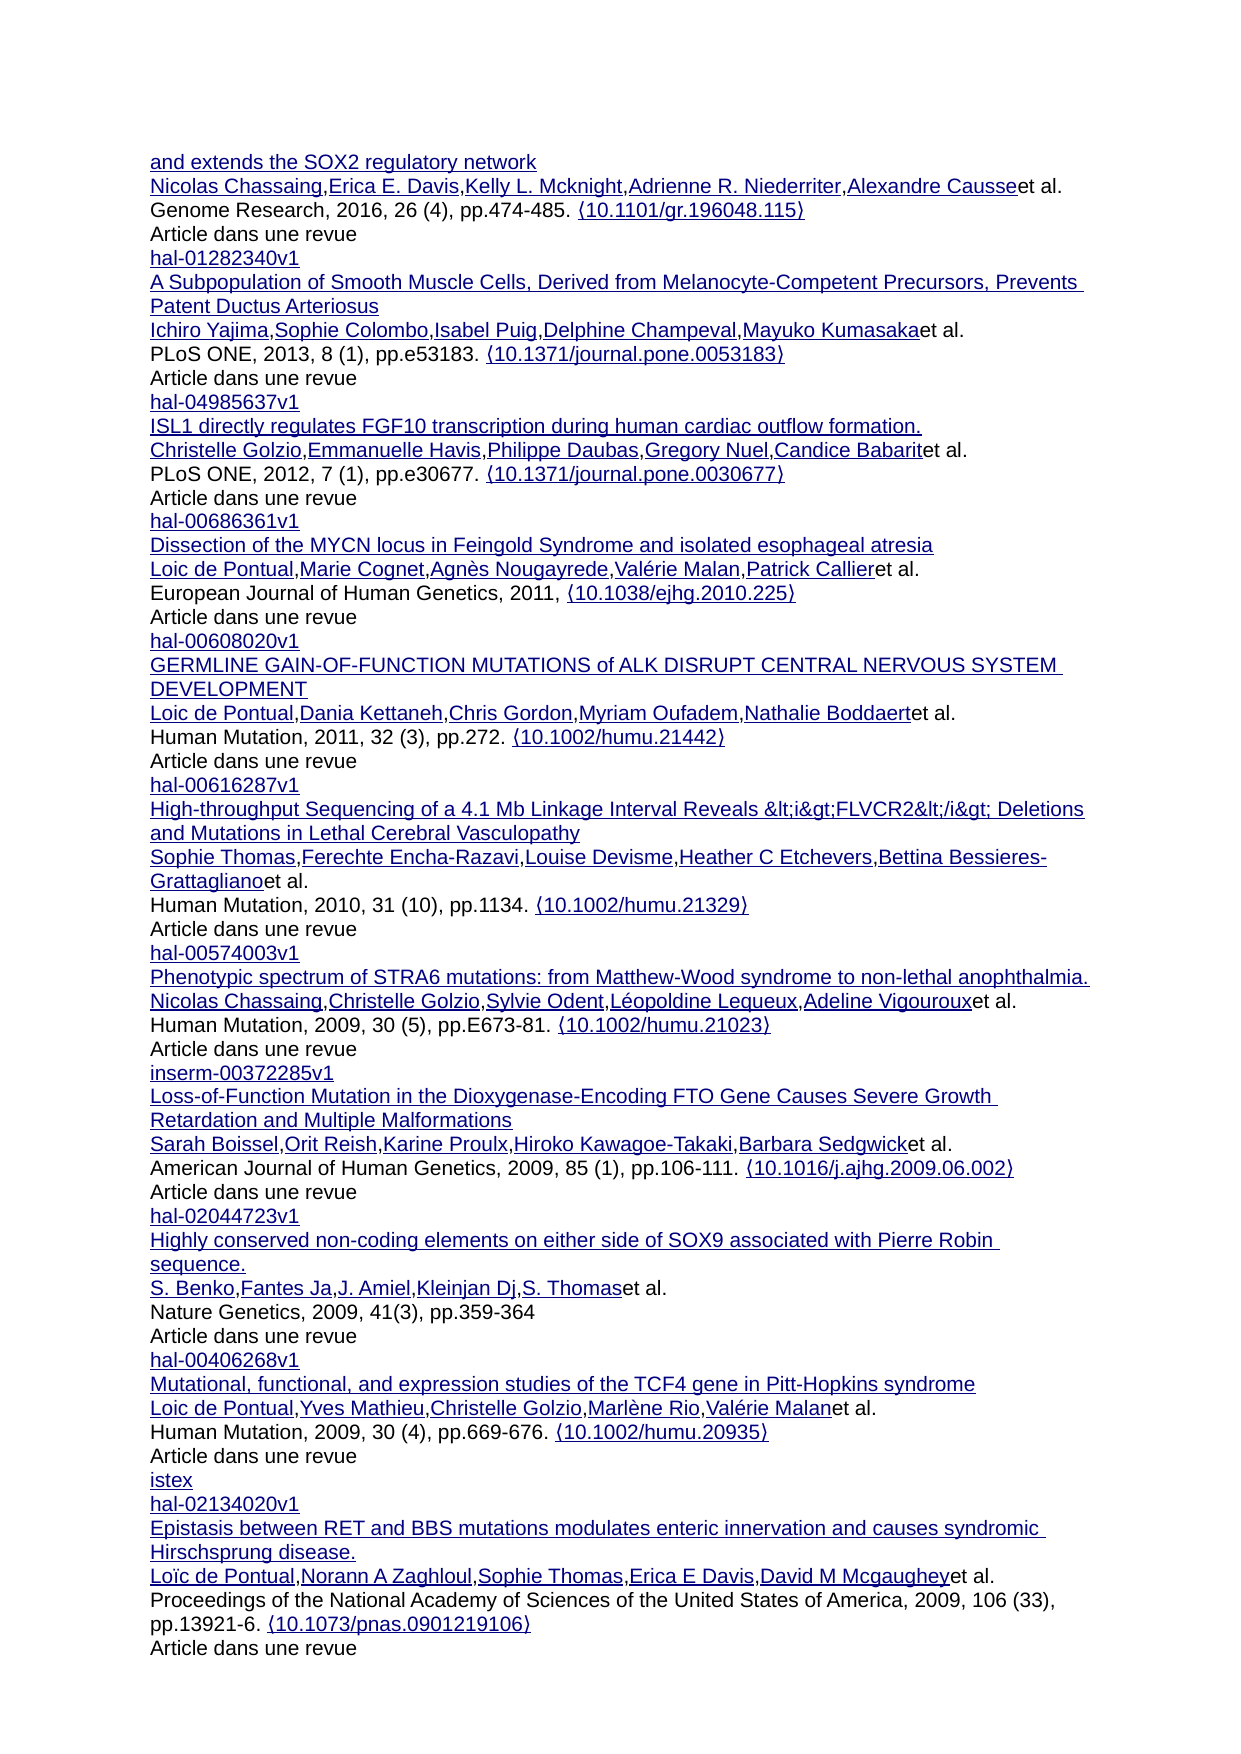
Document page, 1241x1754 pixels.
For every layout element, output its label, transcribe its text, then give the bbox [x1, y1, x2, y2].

table_cell Mutational, functional, and expression studies of the TCF4 gene in Pitt-Hopkins syndrome Loic de Pontual,Yves Mathieu,Christelle Golzio,Marlène Rio,Valérie Malanet al. Human Mutation, 2009, 30 (4), pp.669-676. ⟨10.1002/humu.20935⟩ Article dans une revue istex hal-02134020v1 [150, 1372, 1090, 1516]
table_cell Nicolas Chassaing,Christelle Golzio,Sylvie Odent,Léopoldine Lequeux,Adeline Vigourouxet al. Human Mutation, 2009, 30 (5), pp.E673-81. ⟨10.1002/humu.21023⟩ Article dans une revue inserm-00372285v1 [150, 987, 1090, 1084]
table_cell Highly conserved non-coding elements on either side of SOX9 associated with Pierre Robin sequence. S. Benko,Fantes Ja,J. Amiel,Kleinjan Dj,S. Thomaset al. Nature Genetics, 2009, 41(3), pp.359-364 Article dans une revue hal-00406268v1 [150, 1228, 1090, 1372]
table_cell Phenotypic spectrum of STRA6 mutations: from Matthew-Wood syndrome to non-lethal anophthalmia. [150, 965, 1090, 986]
table_cell GERMLINE GAIN-OF-FUNCTION MUTATIONS of ALK DISRUPT CENTRAL NERVOUS SYSTEM DEVELOPMENT Loic de Pontual,Dania Kettaneh,Chris Gordon,Myriam Oufadem,Nathalie Boddaertet al. Human Mutation, 2011, 32 (3), pp.272. ⟨10.1002/humu.21442⟩ Article dans une revue hal-00616287v1 [150, 653, 1090, 797]
table_cell Dissection of the MYCN locus in Feingold Syndrome and isolated esophageal atresia Loic de Pontual,Marie Cognet,Agnès Nougayrede,Valérie Malan,Patrick Callieret al. European Journal of Human Genetics, 2011, ⟨10.1038/ejhg.2010.225⟩ Article dans une revue hal-00608020v1 [150, 533, 1090, 653]
table_cell ISL1 directly regulates FGF10 transcription during human cardiac outflow formation. Christelle Golzio,Emmanuelle Havis,Philippe Daubas,Gregory Nuel,Candice Babaritet al. PLoS ONE, 2012, 7 (1), pp.e30677. ⟨10.1371/journal.pone.0030677⟩ Article dans une revue hal-00686361v1 [150, 414, 1090, 533]
table_cell Epistasis between RET and BBS mutations modulates enteric innervation and causes syndromic Hirschsprung disease. Loïc de Pontual,Norann A Zaghloul,Sophie Thomas,Erica E Davis,David M Mcgaugheyet al. Proceedings of the National Academy of Sciences of the United States of America, 2009, 106 (33), pp.13921-6. ⟨10.1073/pnas.0901219106⟩ Article dans une revue [150, 1516, 1090, 1659]
table_cell A Subpopulation of Smooth Muscle Cells, Derived from Melanocyte-Competent Precursors, Prevents Patent Ductus Arteriosus Ichiro Yajima,Sophie Colombo,Isabel Puig,Delphine Champeval,Mayuko Kumasakaet al. PLoS ONE, 2013, 8 (1), pp.e53183. ⟨10.1371/journal.pone.0053183⟩ Article dans une revue hal-04985637v1 [150, 270, 1090, 413]
table_cell High-throughput Sequencing of a 4.1 Mb Linkage Interval Reveals &lt;i&gt;FLVCR2&lt;/i&gt; Deletions and Mutations in Lethal Cerebral Vasculopathy Sophie Thomas,Ferechte Encha-Razavi,Louise Devisme,Heather C Etchevers,Bettina Bessieres-Grattaglianoet al. Human Mutation, 2010, 31 (10), pp.1134. ⟨10.1002/humu.21329⟩ Article dans une revue hal-00574003v1 [150, 797, 1090, 964]
table_cell and extends the SOX2 regulatory network Nicolas Chassaing,Erica E. Davis,Kelly L. Mcknight,Adrienne R. Niederriter,Alexandre Causseet al. Genome Research, 2016, 26 (4), pp.474-485. ⟨10.1101/gr.196048.115⟩ Article dans une revue hal-01282340v1 [150, 150, 1090, 270]
table_cell Loss-of-Function Mutation in the Dioxygenase-Encoding FTO Gene Causes Severe Growth Retardation and Multiple Malformations Sarah Boissel,Orit Reish,Karine Proulx,Hiroko Kawagoe-Takaki,Barbara Sedgwicket al. American Journal of Human Genetics, 2009, 85 (1), pp.106-111. ⟨10.1016/j.ajhg.2009.06.002⟩ Article dans une revue hal-02044723v1 [150, 1084, 1090, 1228]
